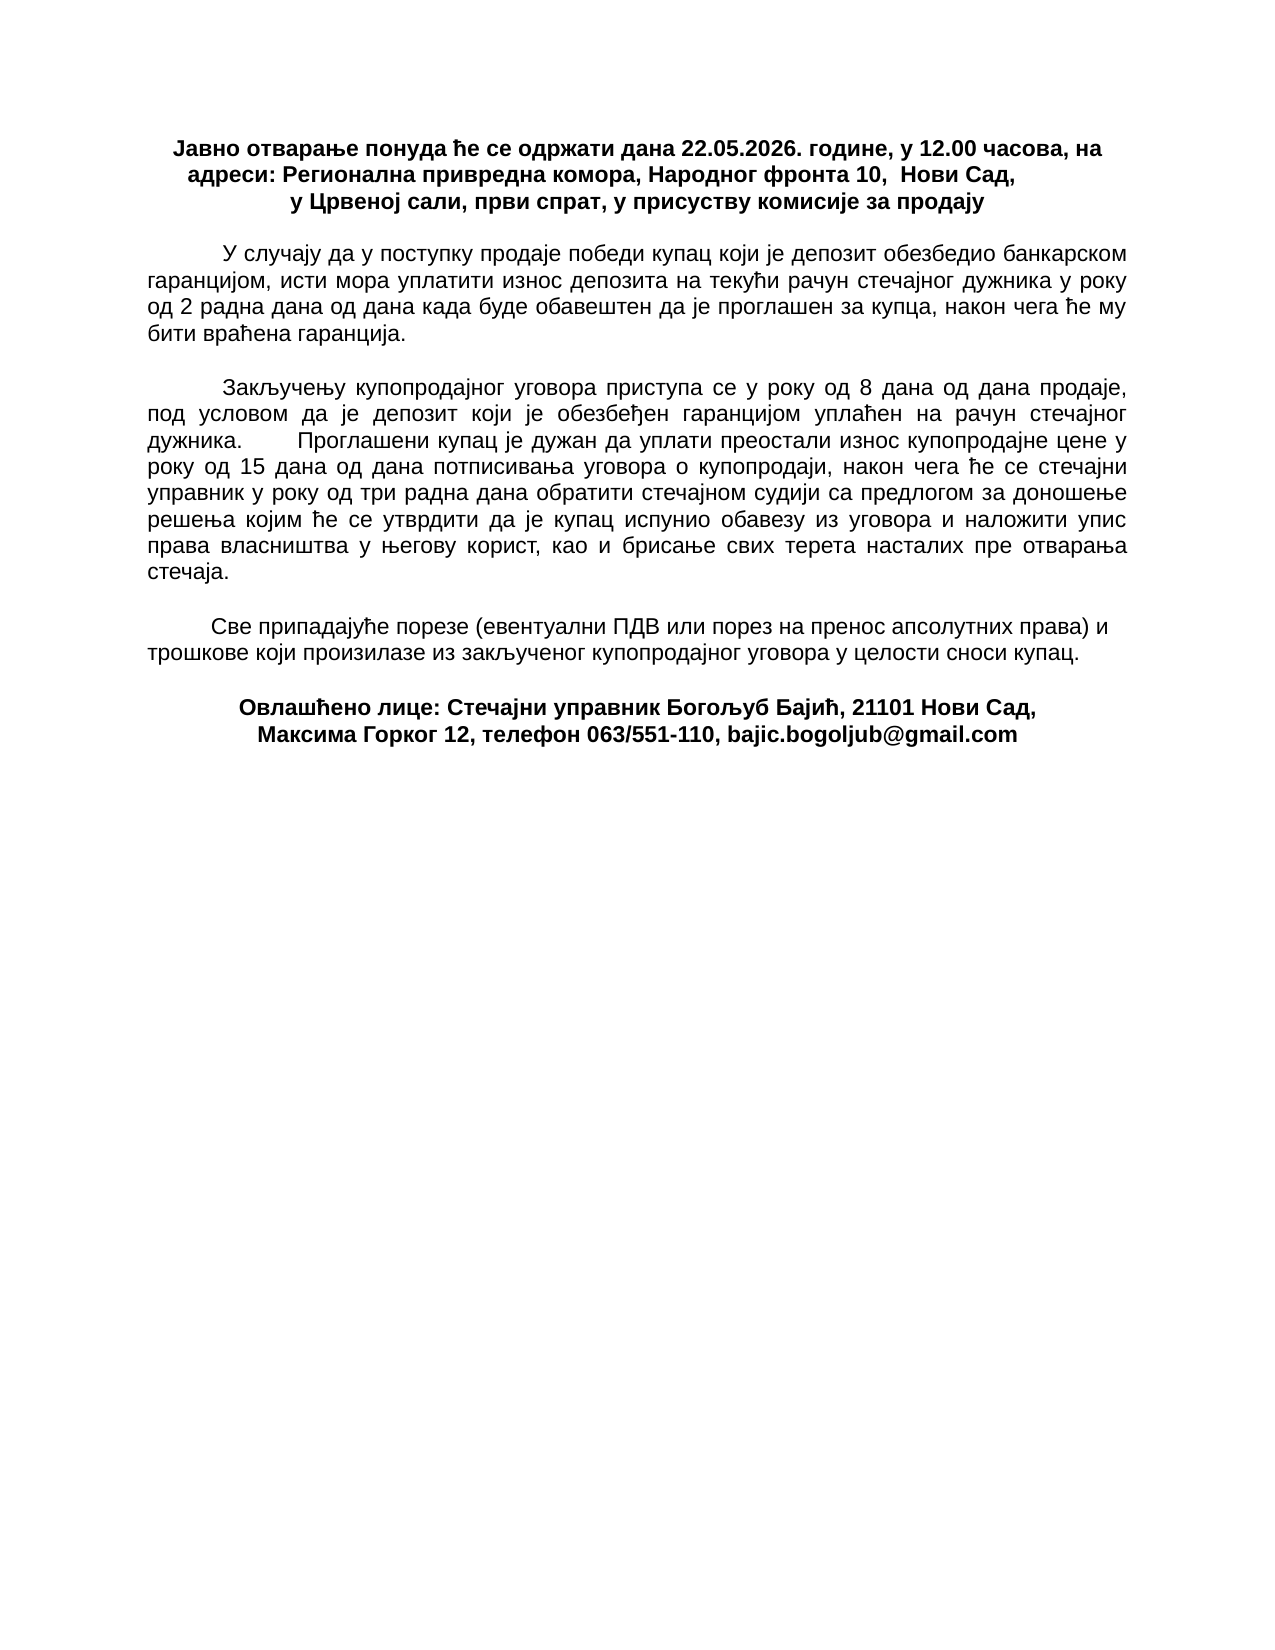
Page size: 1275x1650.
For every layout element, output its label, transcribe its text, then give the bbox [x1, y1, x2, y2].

text Све припадајуће порезе (евентуални ПДВ или порез на пренос апсолутних права) и [147, 613, 1128, 639]
text У случају да у поступку продаје победи купац који је депозит обезбедио банкарском гаранцијом, исти мора уплатити износ депозита на текући рачун стечајног дужника у року од 2 радна дана од дана када буде обавештен да је проглашен за купца, након чега ће му бити враћена гаранција. [147, 240, 1128, 346]
text Закључењу купопродајног уговора приступа се у року од 8 дана од дана продаје, под условом да је депозит који је обезбеђен гаранцијом уплаћен на рачун стечајног дужника. Проглашени купац је дужан да уплати преостали износ купопродајне цене у року од 15 дана од дана потписивања уговора о купопродаји, након чега ће се стечајни управник у року од три радна дана обратити стечајном судији са предлогом за доношење решења којим ће се утврдити да је купац испунио обавезу из уговора и наложити упис права власништва у његову корист, као и брисање свих терета насталих пре отварања стечаја. [147, 374, 1128, 585]
text трошкове који произилазе из закљученог купопродајног уговора у целости сноси купац. [147, 639, 1128, 665]
text Овлашћено лице: Стечајни управник Богољуб Бајић, 21101 Нови Сад, Максима Горког 12, телефон 063/551-110, bajic.bogoljub@gmail.com [147, 694, 1128, 747]
text Јавно отварање понуда ће се одржати дана 22.05.2026. године, у 12.00 часова, на адреси: Регионална привредна комора, Народног фронта 10, Нови Сад, у Црвеној сали, први спрат, у присуству комисије за продају [147, 135, 1128, 214]
